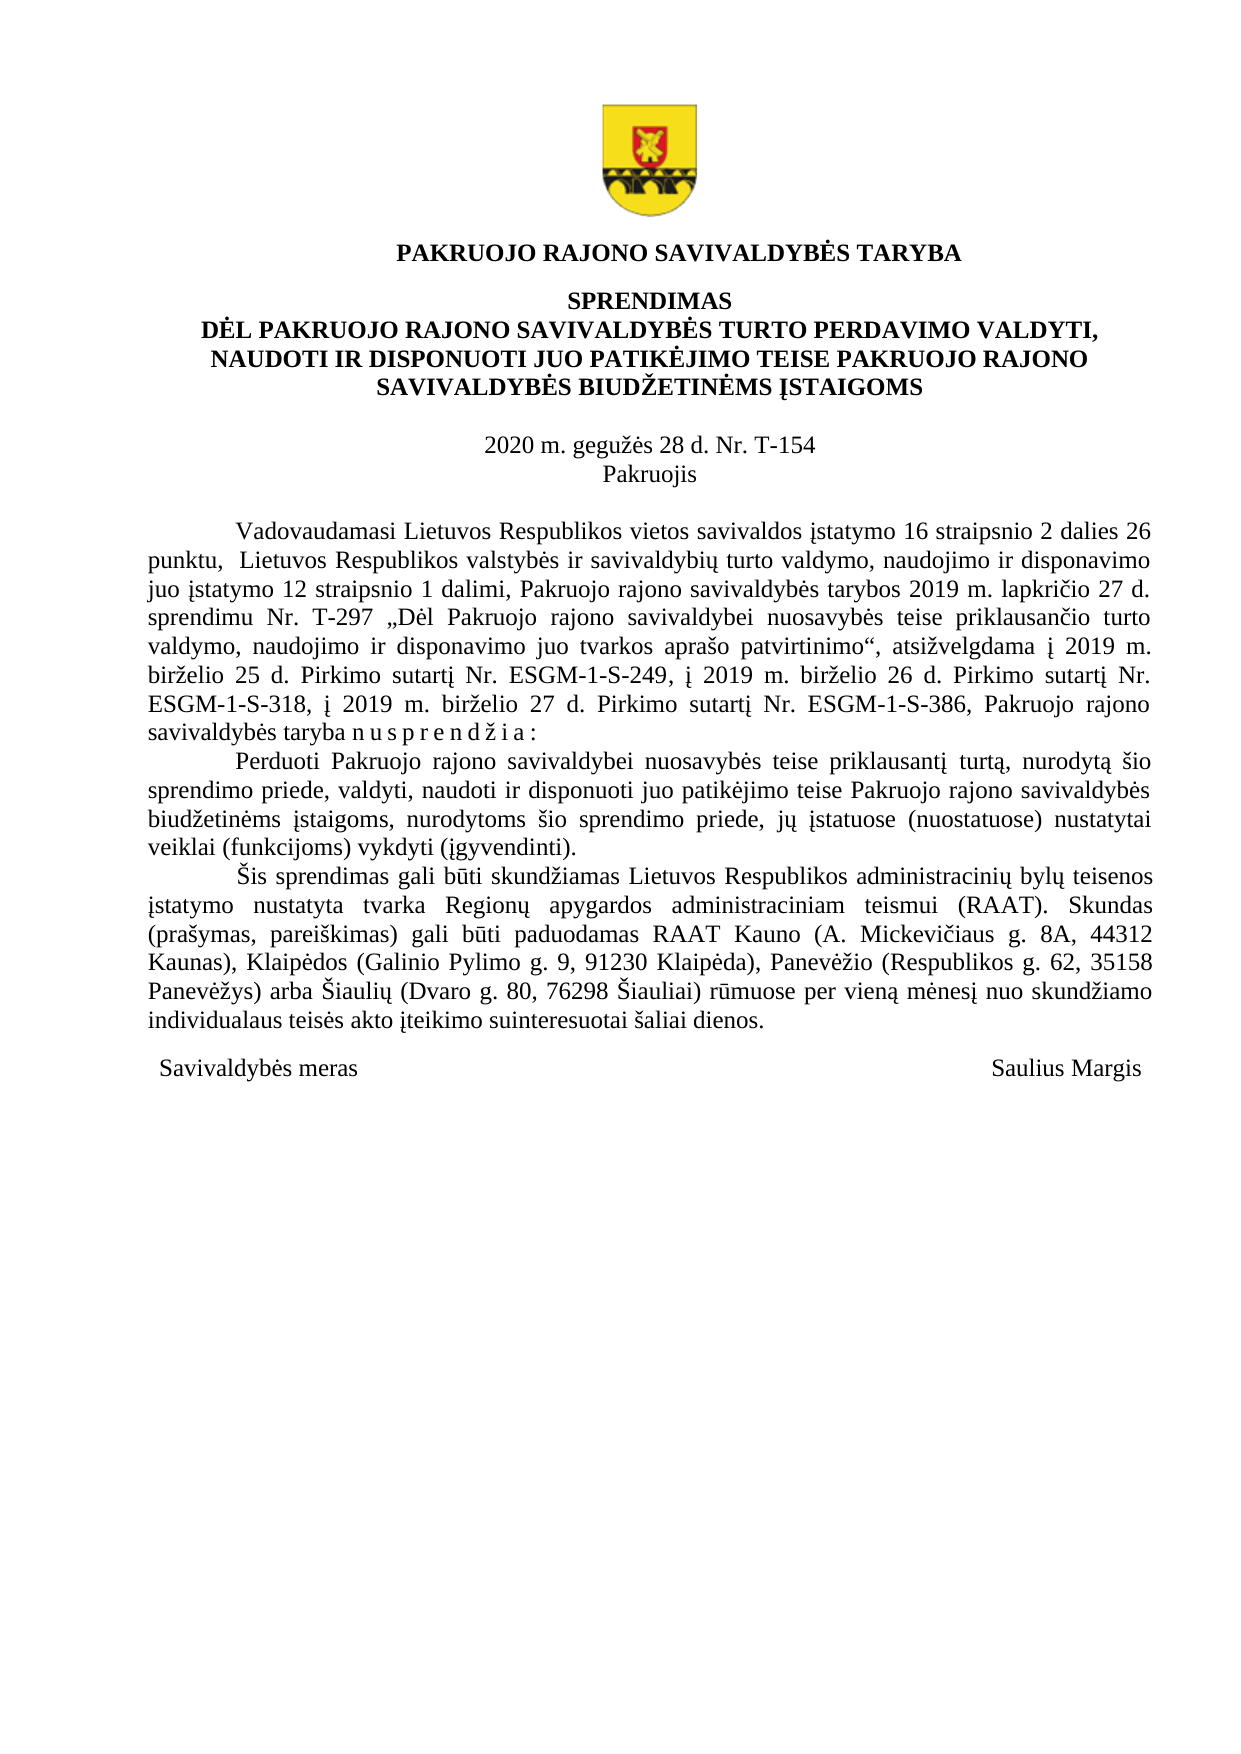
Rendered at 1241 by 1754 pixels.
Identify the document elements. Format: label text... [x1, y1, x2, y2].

subtitle SPRENDIMAS [148, 286, 1152, 315]
table_header [148, 1651, 631, 1680]
table_header [148, 1139, 1200, 1168]
text Šis sprendimas gali būti skundžiamas Lietuvos Respublikos administracinių bylų teisenos įstatymo nustatyta tvarka Regionų apygardos administraciniam teismui (RAAT). Skundas (prašymas, pareiškimas) gali būti paduodamas RAAT Kauno (A. Mickevičiaus g. 8A, 44312 Kaunas), Klaipėdos (Galinio Pylimo g. 9, 91230 Klaipėda), Panevėžio (Respublikos g. 62, 35158 Panevėžys) arba Šiaulių (Dvaro g. 80, 76298 Šiauliai) rūmuose per vieną mėnesį nuo skundžiamo individualaus teisės akto įteikimo suinteresuotai šaliai dienos. [148, 861, 1154, 1034]
table_header [631, 1651, 1163, 1680]
table_header Saulius Margis [649, 1053, 1151, 1082]
text Vadovaudamasi Lietuvos Respublikos vietos savivaldos įstatymo 16 straipsnio 2 dalies 26 punktu, Lietuvos Respublikos valstybės ir savivaldybių turto valdymo, naudojimo ir disponavimo juo įstatymo 12 straipsnio 1 dalimi, Pakruojo rajono savivaldybės tarybos 2019 m. lapkričio 27 d. sprendimu Nr. T-297 „Dėl Pakruojo rajono savivaldybei nuosavybės teise priklausančio turto valdymo, naudojimo ir disponavimo juo tvarkos aprašo patvirtinimo“, atsižvelgdama į 2019 m. birželio 25 d. Pirkimo sutartį Nr. ESGM-1-S-249, į 2019 m. birželio 26 d. Pirkimo sutartį Nr. ESGM-1-S-318, į 2019 m. birželio 27 d. Pirkimo sutartį Nr. ESGM-1-S-386, Pakruojo rajono savivaldybės taryba nusprendžia: [148, 516, 1152, 746]
text Pakruojis [148, 459, 1152, 487]
table_header Savivaldybės meras [148, 1053, 649, 1082]
table_header [1200, 1139, 1240, 1168]
subtitle 2020 m. gegužės 28 d. Nr. T-154 [148, 430, 1152, 459]
text PAKRUOJO RAJONO SAVIVALDYBĖS TARYBA [148, 238, 1152, 267]
subtitle DĖL PAKRUOJO RAJONO SAVIVALDYBĖS TURTO PERDAVIMO VALDYTI, NAUDOTI IR DISPONUOTI JUO PATIKĖJIMO TEISE PAKRUOJO RAJONO SAVIVALDYBĖS BIUDŽETINĖMS ĮSTAIGOMS [148, 315, 1152, 401]
text Perduoti Pakruojo rajono savivaldybei nuosavybės teise priklausantį turtą, nurodytą šio sprendimo priede, valdyti, naudoti ir disponuoti juo patikėjimo teise Pakruojo rajono savivaldybės biudžetinėms įstaigoms, nurodytoms šio sprendimo priede, jų įstatuose (nuostatuose) nustatytai veiklai (funkcijoms) vykdyti (įgyvendinti). [148, 746, 1152, 861]
